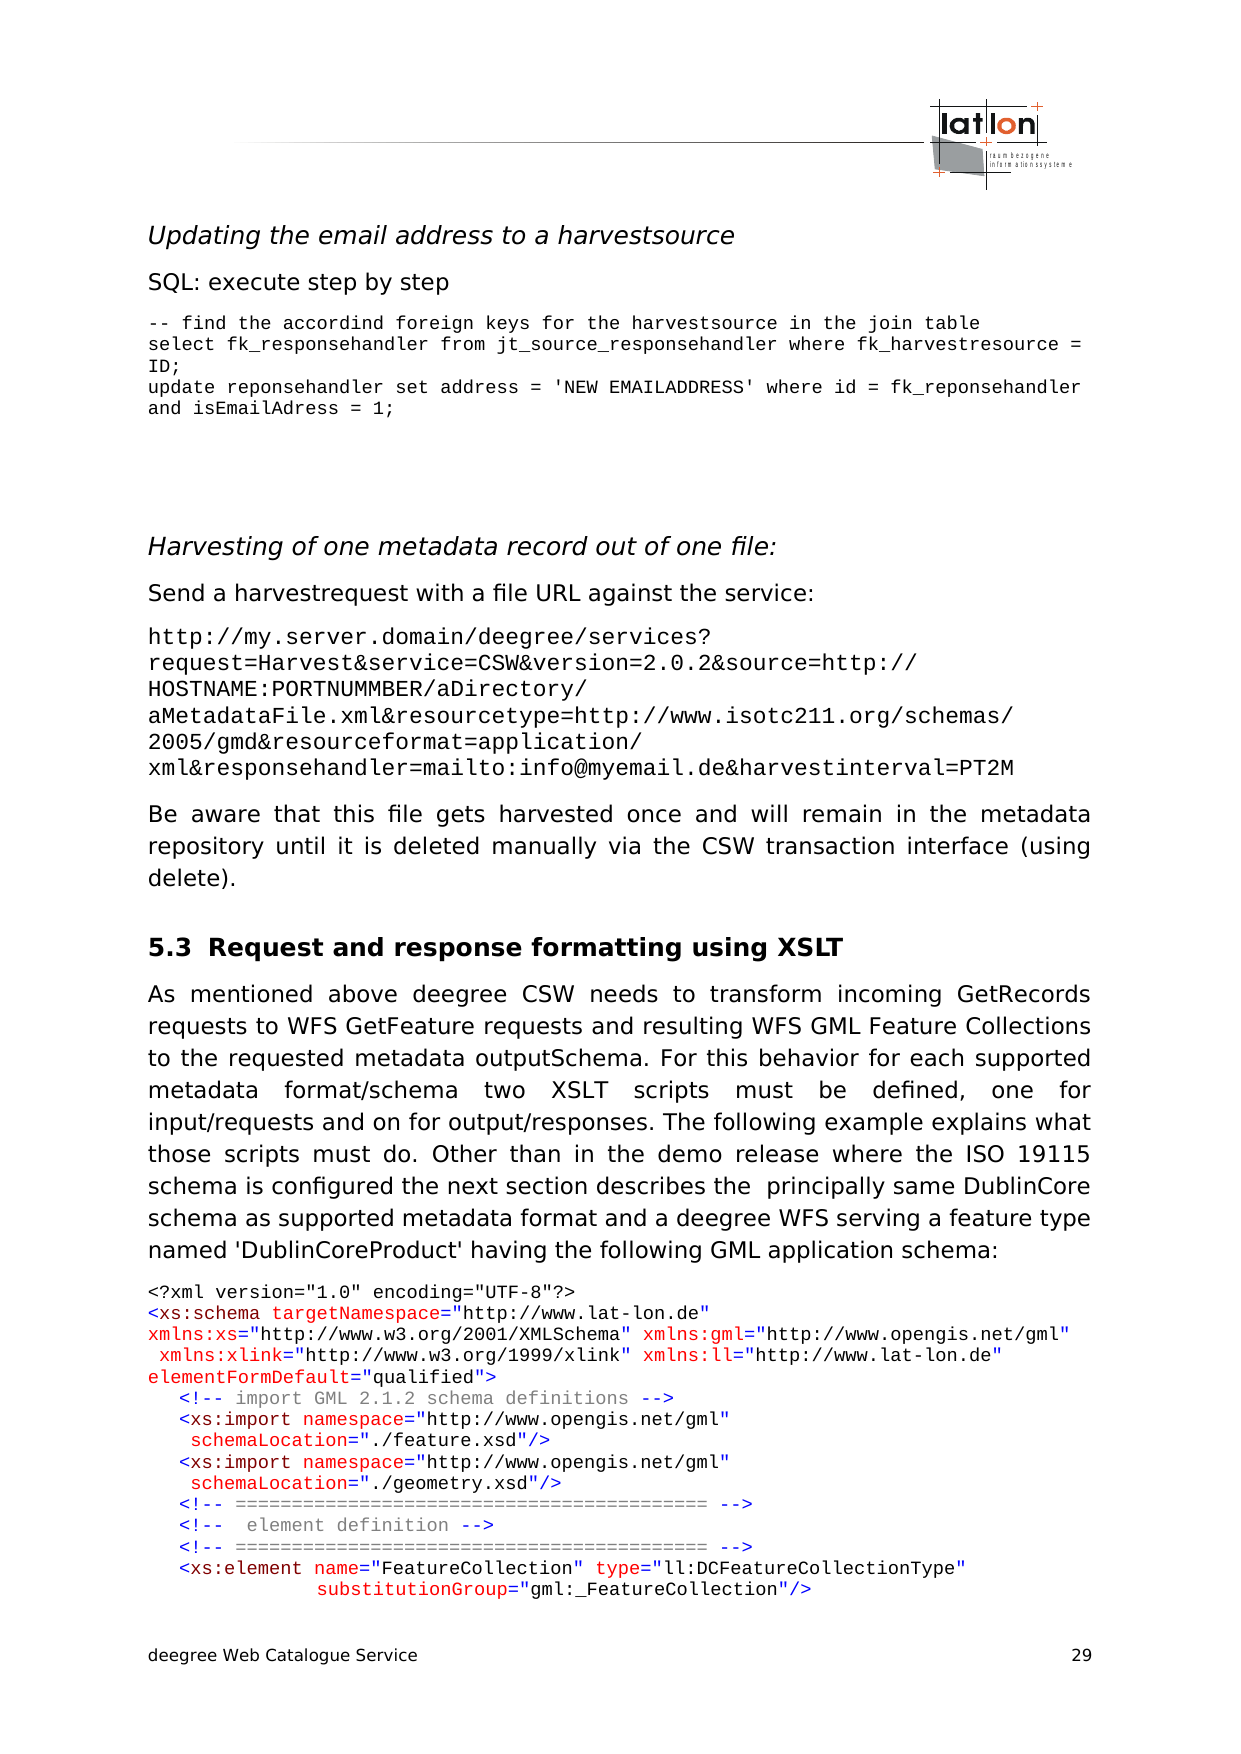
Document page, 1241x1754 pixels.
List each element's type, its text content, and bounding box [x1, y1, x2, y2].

text xmlns:xlink="http://www.w3.org/1999/xlink" xmlns:ll="http://www.lat-lon.de" [148, 1346, 1092, 1367]
text http://my.server.domain/deegree/services?request=Harvest&service=CSW&version=2.0.2&source=http://HOSTNAME:PORTNUMMBER/aDirectory/aMetadataFile.xml&resourcetype=http://www.isotc211.org/schemas/2005/gmd&resourceformat=application/xml&responsehandler=mailto:info@myemail.de&harvestinterval=PT2M [148, 625, 1092, 782]
subtitle Request and response formatting using XSLT [148, 933, 1092, 962]
text Be aware that this file gets harvested once and will remain in the metadata repository until it is deleted manually via the CSW transaction interface (using delete). [148, 801, 1092, 892]
text As mentioned above deegree CSW needs to transform incoming GetRecords requests to WFS GetFeature requests and resulting WFS GML Feature Collections to the requested metadata outputSchema. For this behavior for each supported metadata format/schema two XSLT scripts must be defined, one for input/requests and on for output/responses. The following example explains what those scripts must do. Other than in the demo release where the ISO 19115 schema is configured the next section describes the principally same DublinCore schema as supported metadata format and a deegree WFS serving a feature type named 'DublinCoreProduct' having the following GML application schema: [148, 981, 1092, 1264]
text SQL: execute step by step [148, 269, 1092, 296]
text <xs:import namespace="http://www.opengis.net/gml" [148, 1410, 1092, 1431]
subtitle Harvesting of one metadata record out of one file: [148, 532, 1092, 562]
text <xs:element name="FeatureCollection" type="ll:DCFeatureCollectionType" [148, 1559, 1092, 1580]
text <!-- element definition --> [148, 1516, 1092, 1537]
text <!-- ========================================== --> [148, 1537, 1092, 1559]
text <xs:import namespace="http://www.opengis.net/gml" [148, 1452, 1092, 1474]
subtitle Updating the email address to a harvestsource [148, 221, 1092, 251]
text <!-- ========================================== --> [148, 1495, 1092, 1516]
text schemaLocation="./geometry.xsd"/> [148, 1474, 1092, 1495]
text xmlns:xs="http://www.w3.org/2001/XMLSchema" xmlns:gml="http://www.opengis.net/gml" [148, 1325, 1092, 1346]
text <xs:schema targetNamespace="http://www.lat-lon.de" [148, 1304, 1092, 1325]
text elementFormDefault="qualified"> [148, 1367, 1092, 1389]
text -- find the accordind foreign keys for the harvestsource in the join table select fk_responsehandler from jt_source_responsehandler where fk_harvestresource = ID; update reponsehandler set address = 'NEW EMAILADDRESS' where id = fk_reponsehandler and isEmailAdress = 1; [148, 314, 1092, 420]
text <!-- import GML 2.1.2 schema definitions --> [148, 1389, 1092, 1410]
text schemaLocation="./feature.xsd"/> [148, 1431, 1092, 1452]
text substitutionGroup="gml:_FeatureCollection"/> [148, 1580, 1092, 1601]
text Send a harvestrequest with a file URL against the service: [148, 580, 1092, 607]
text <?xml version="1.0" encoding="UTF-8"?> [148, 1282, 1092, 1304]
